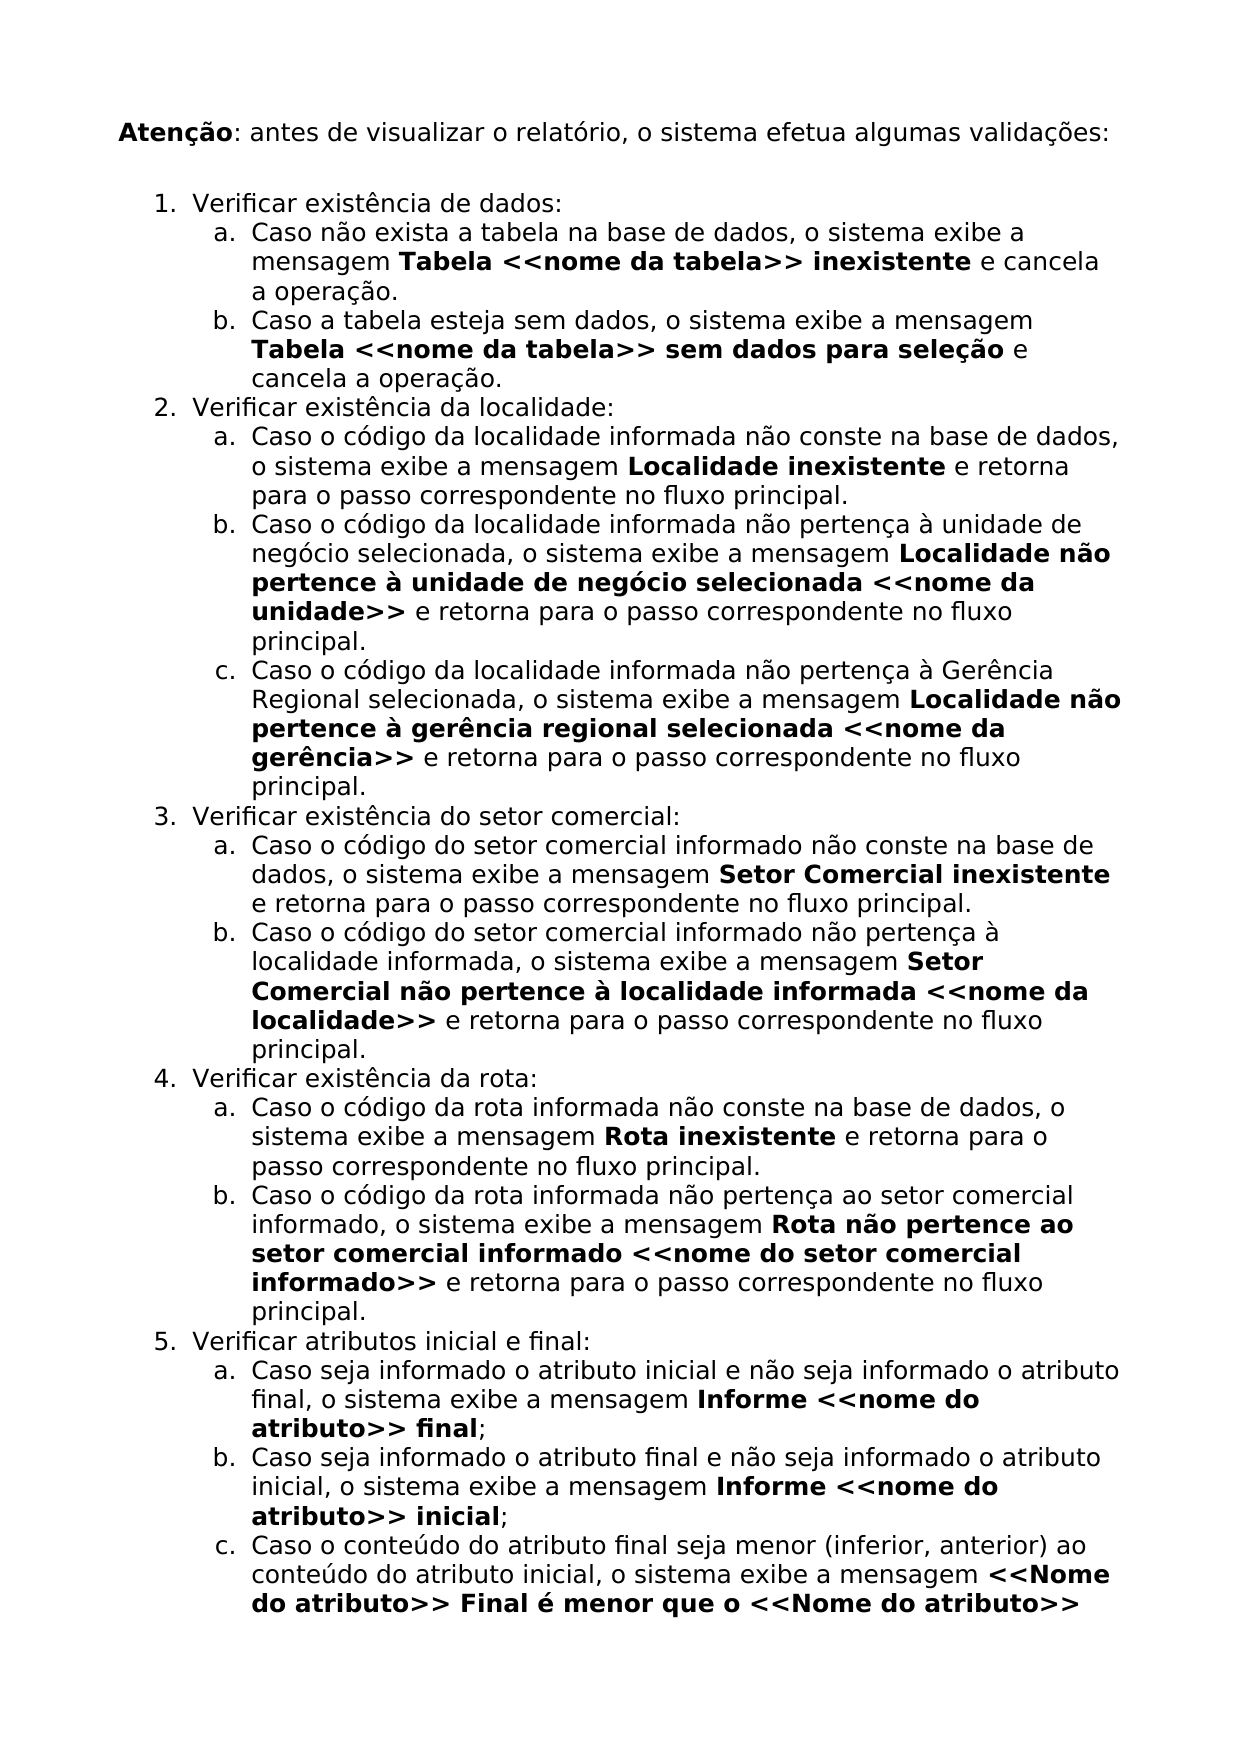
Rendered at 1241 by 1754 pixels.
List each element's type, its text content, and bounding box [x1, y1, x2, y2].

list Caso seja informado o atributo final e não seja informado o atributo inicial, o sistema exibe a mensagem Informe <<nome do atributo>> inicial; [236, 1443, 1122, 1531]
list Caso a tabela esteja sem dados, o sistema exibe a mensagem Tabela <<nome da tabela>> sem dados para seleção e cancela a operação. [236, 306, 1122, 393]
list Verificar existência de dados: [177, 189, 1122, 218]
text Atenção: antes de visualizar o relatório, o sistema efetua algumas validações: [118, 118, 1122, 147]
list Caso o código da rota informada não conste na base de dados, o sistema exibe a mensagem Rota inexistente e retorna para o passo correspondente no fluxo principal. [236, 1093, 1122, 1181]
list Caso o código da localidade informada não pertença à Gerência Regional selecionada, o sistema exibe a mensagem Localidade não pertence à gerência regional selecionada <<nome da gerência>> e retorna para o passo correspondente no fluxo principal. [236, 656, 1122, 802]
list Caso o código da localidade informada não pertença à unidade de negócio selecionada, o sistema exibe a mensagem Localidade não pertence à unidade de negócio selecionada <<nome da unidade>> e retorna para o passo correspondente no fluxo principal. [236, 510, 1122, 656]
list Caso o código da localidade informada não conste na base de dados, o sistema exibe a mensagem Localidade inexistente e retorna para o passo correspondente no fluxo principal. [236, 423, 1122, 510]
list Caso o código da rota informada não pertença ao setor comercial informado, o sistema exibe a mensagem Rota não pertence ao setor comercial informado <<nome do setor comercial informado>> e retorna para o passo correspondente no fluxo principal. [236, 1181, 1122, 1327]
list Caso o conteúdo do atributo final seja menor (inferior, anterior) ao conteúdo do atributo inicial, o sistema exibe a mensagem <<Nome do atributo>> Final é menor que o <<Nome do atributo>> [236, 1531, 1122, 1618]
list Caso não exista a tabela na base de dados, o sistema exibe a mensagem Tabela <<nome da tabela>> inexistente e cancela a operação. [236, 218, 1122, 306]
list Verificar existência da rota: [177, 1064, 1122, 1093]
list Verificar existência da localidade: [177, 393, 1122, 423]
list Caso seja informado o atributo inicial e não seja informado o atributo final, o sistema exibe a mensagem Informe <<nome do atributo>> final; [236, 1356, 1122, 1443]
list Verificar existência do setor comercial: [177, 802, 1122, 831]
list Caso o código do setor comercial informado não conste na base de dados, o sistema exibe a mensagem Setor Comercial inexistente e retorna para o passo correspondente no fluxo principal. [236, 831, 1122, 918]
list Caso o código do setor comercial informado não pertença à localidade informada, o sistema exibe a mensagem Setor Comercial não pertence à localidade informada <<nome da localidade>> e retorna para o passo correspondente no fluxo principal. [236, 918, 1122, 1064]
list Verificar atributos inicial e final: [177, 1327, 1122, 1356]
